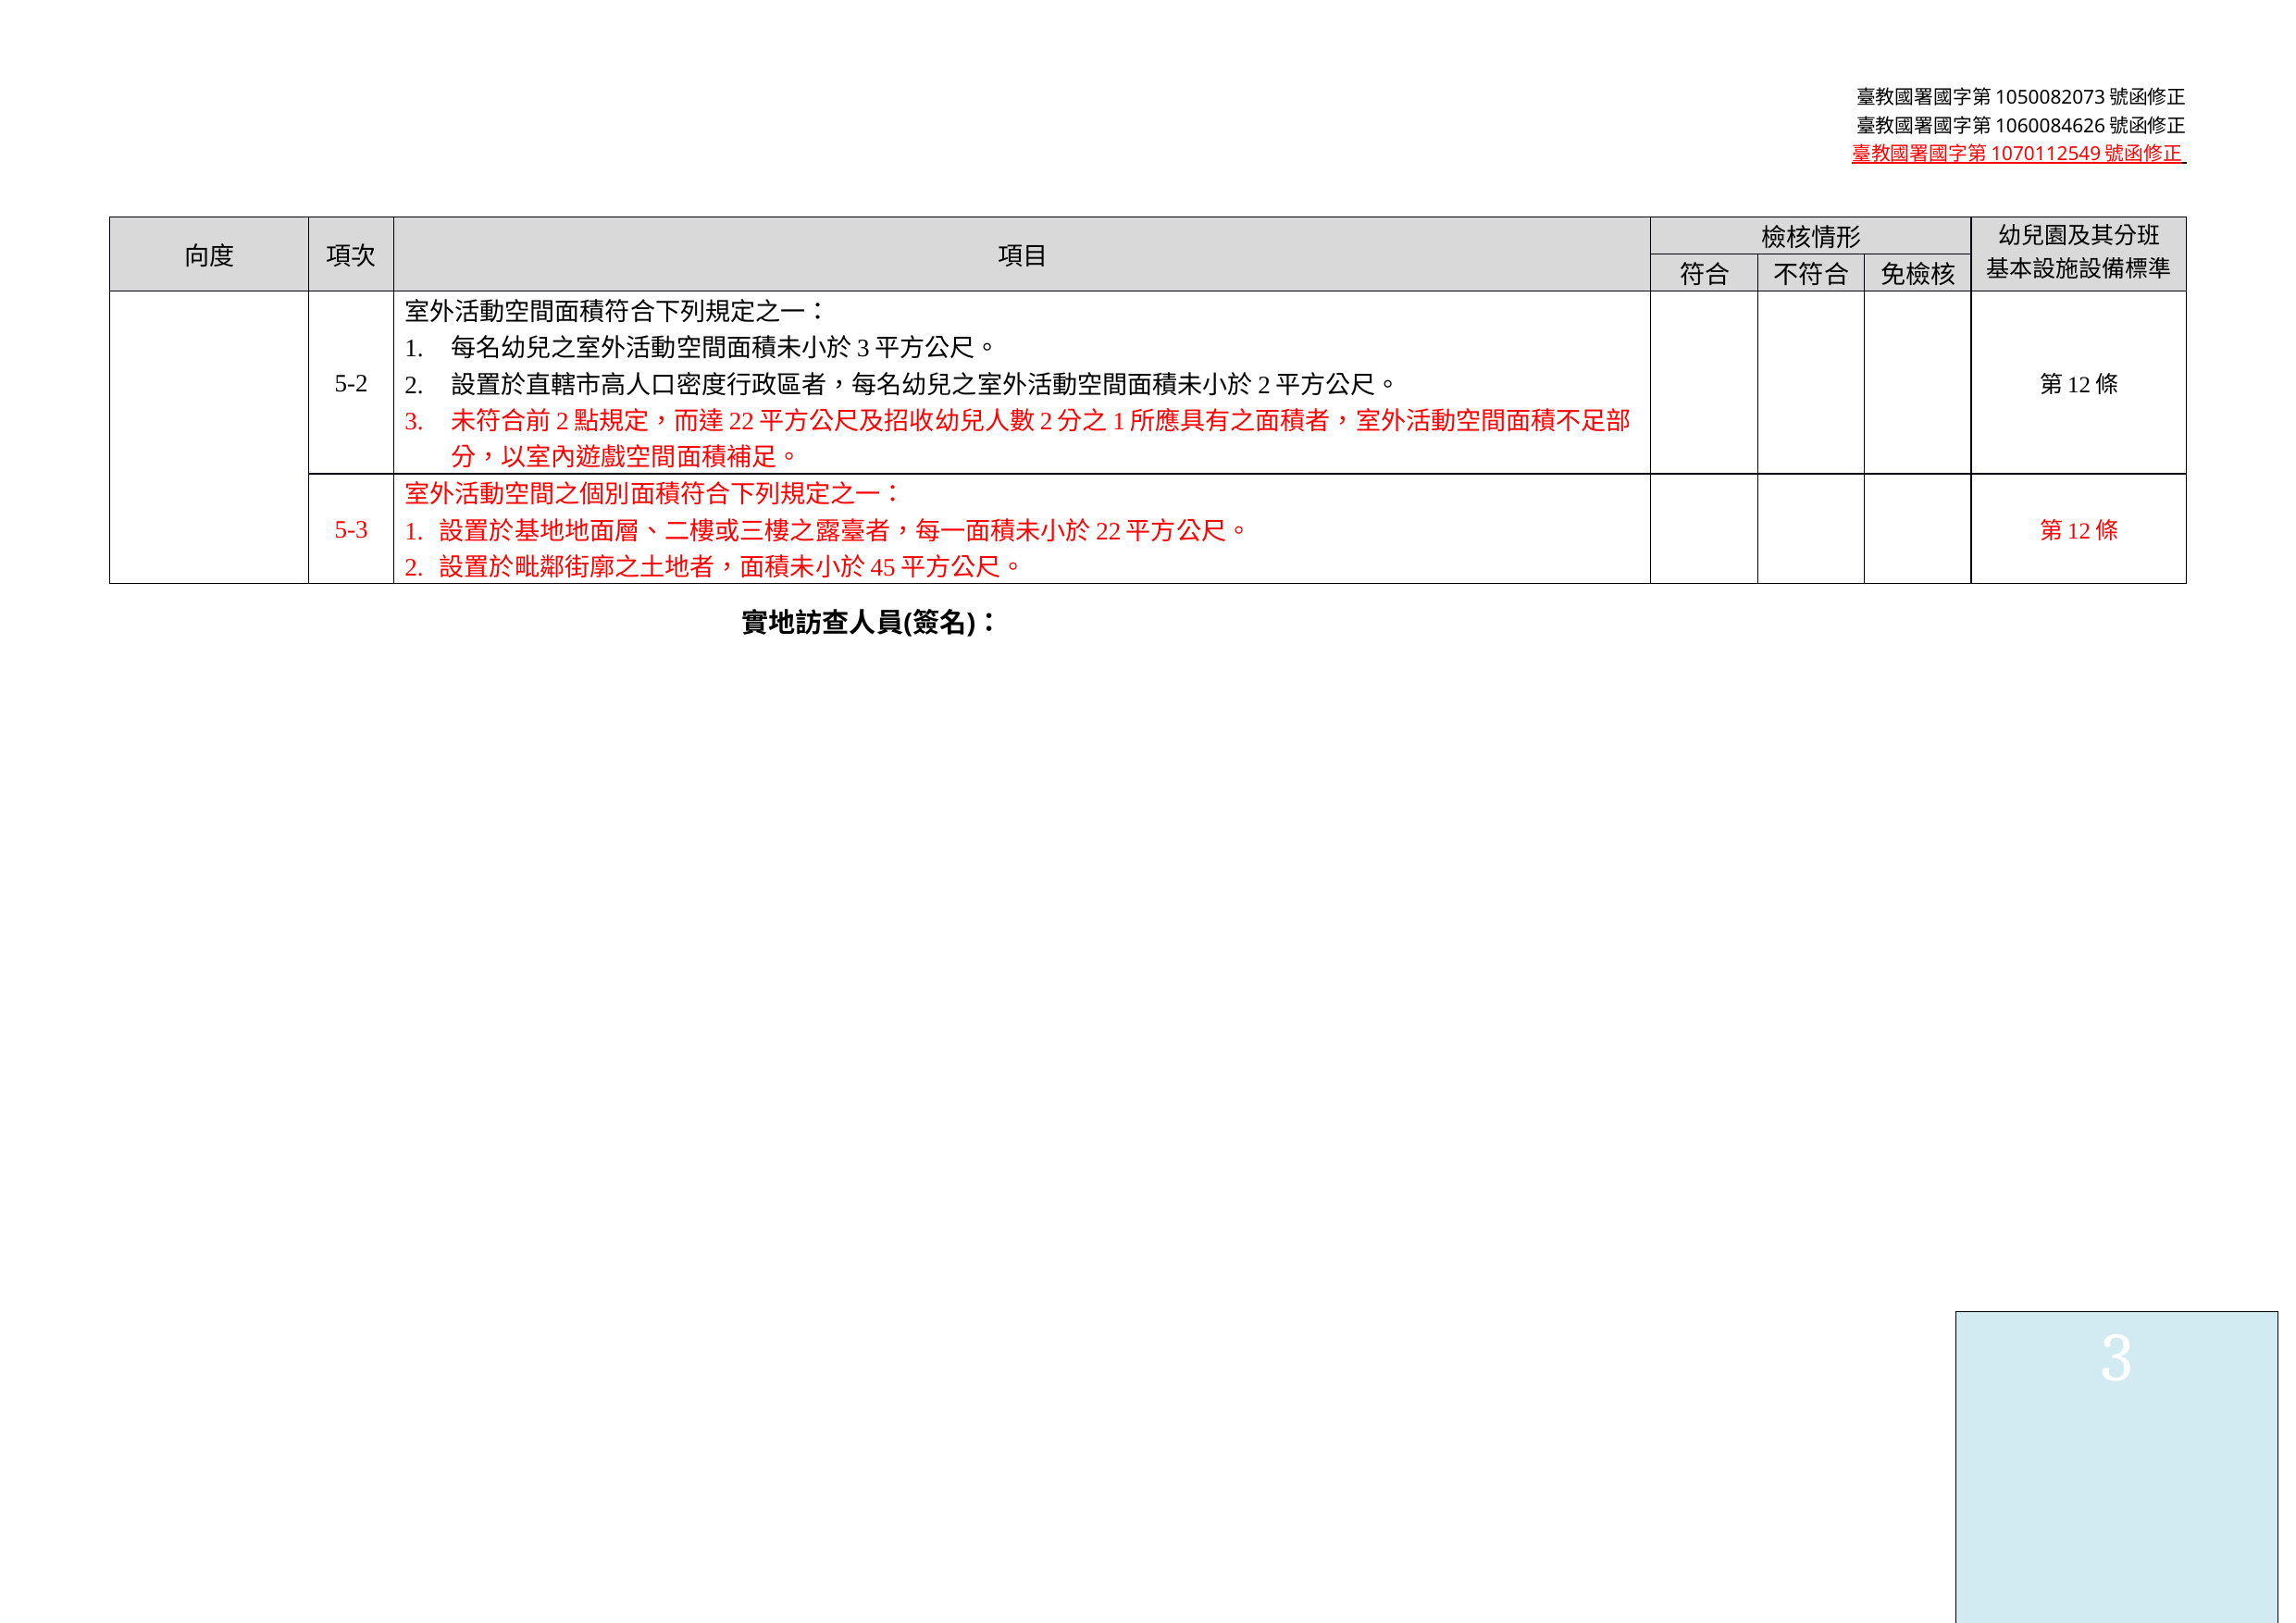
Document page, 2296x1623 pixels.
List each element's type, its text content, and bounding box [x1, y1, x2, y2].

table_cell 5-2 [309, 291, 393, 473]
table_header 項次 [309, 217, 393, 291]
table_cell 室外活動空間面積符合下列規定之一： 每名幼兒之室外活動空間面積未小於3平方公尺。 設置於直轄市高人口密度行政區者，每名幼兒之室外活動空間面積未小於2平方公尺。 未符合前2點規定，而達22平方公尺及招收幼兒人數2分之1所應具有之面積者，室外活動空間面積不足部分，以室內遊戲空間面積補足。 [394, 291, 1650, 473]
table_cell 第12條 [1972, 475, 2186, 583]
table_cell 符合 [1651, 254, 1757, 291]
table_header 檢核情形 [1651, 217, 1970, 254]
table_cell [1865, 291, 1970, 473]
table_cell [1865, 475, 1970, 583]
table_header 向度 [110, 217, 308, 291]
table_cell [1651, 475, 1757, 583]
text 實地訪查人員(簽名)： [109, 601, 2186, 640]
table_cell 第12條 [1972, 291, 2186, 473]
table_cell 室外活動空間之個別面積符合下列規定之一： 設置於基地地面層、二樓或三樓之露臺者，每一面積未小於22平方公尺。 設置於毗鄰街廓之土地者，面積未小於45平方公尺。 [394, 475, 1650, 583]
table_cell [110, 473, 308, 583]
table_header 幼兒園及其分班 基本設施設備標準 規定 [1972, 217, 2186, 291]
table_cell 5-3 [309, 475, 393, 583]
table_cell [110, 291, 308, 473]
table_cell 免檢核 [1865, 254, 1970, 291]
table_header 項目 [394, 217, 1650, 291]
table_cell [1758, 475, 1864, 583]
table_cell [1758, 291, 1864, 473]
table_cell 不符合 [1758, 254, 1864, 291]
table_cell [1651, 291, 1757, 473]
